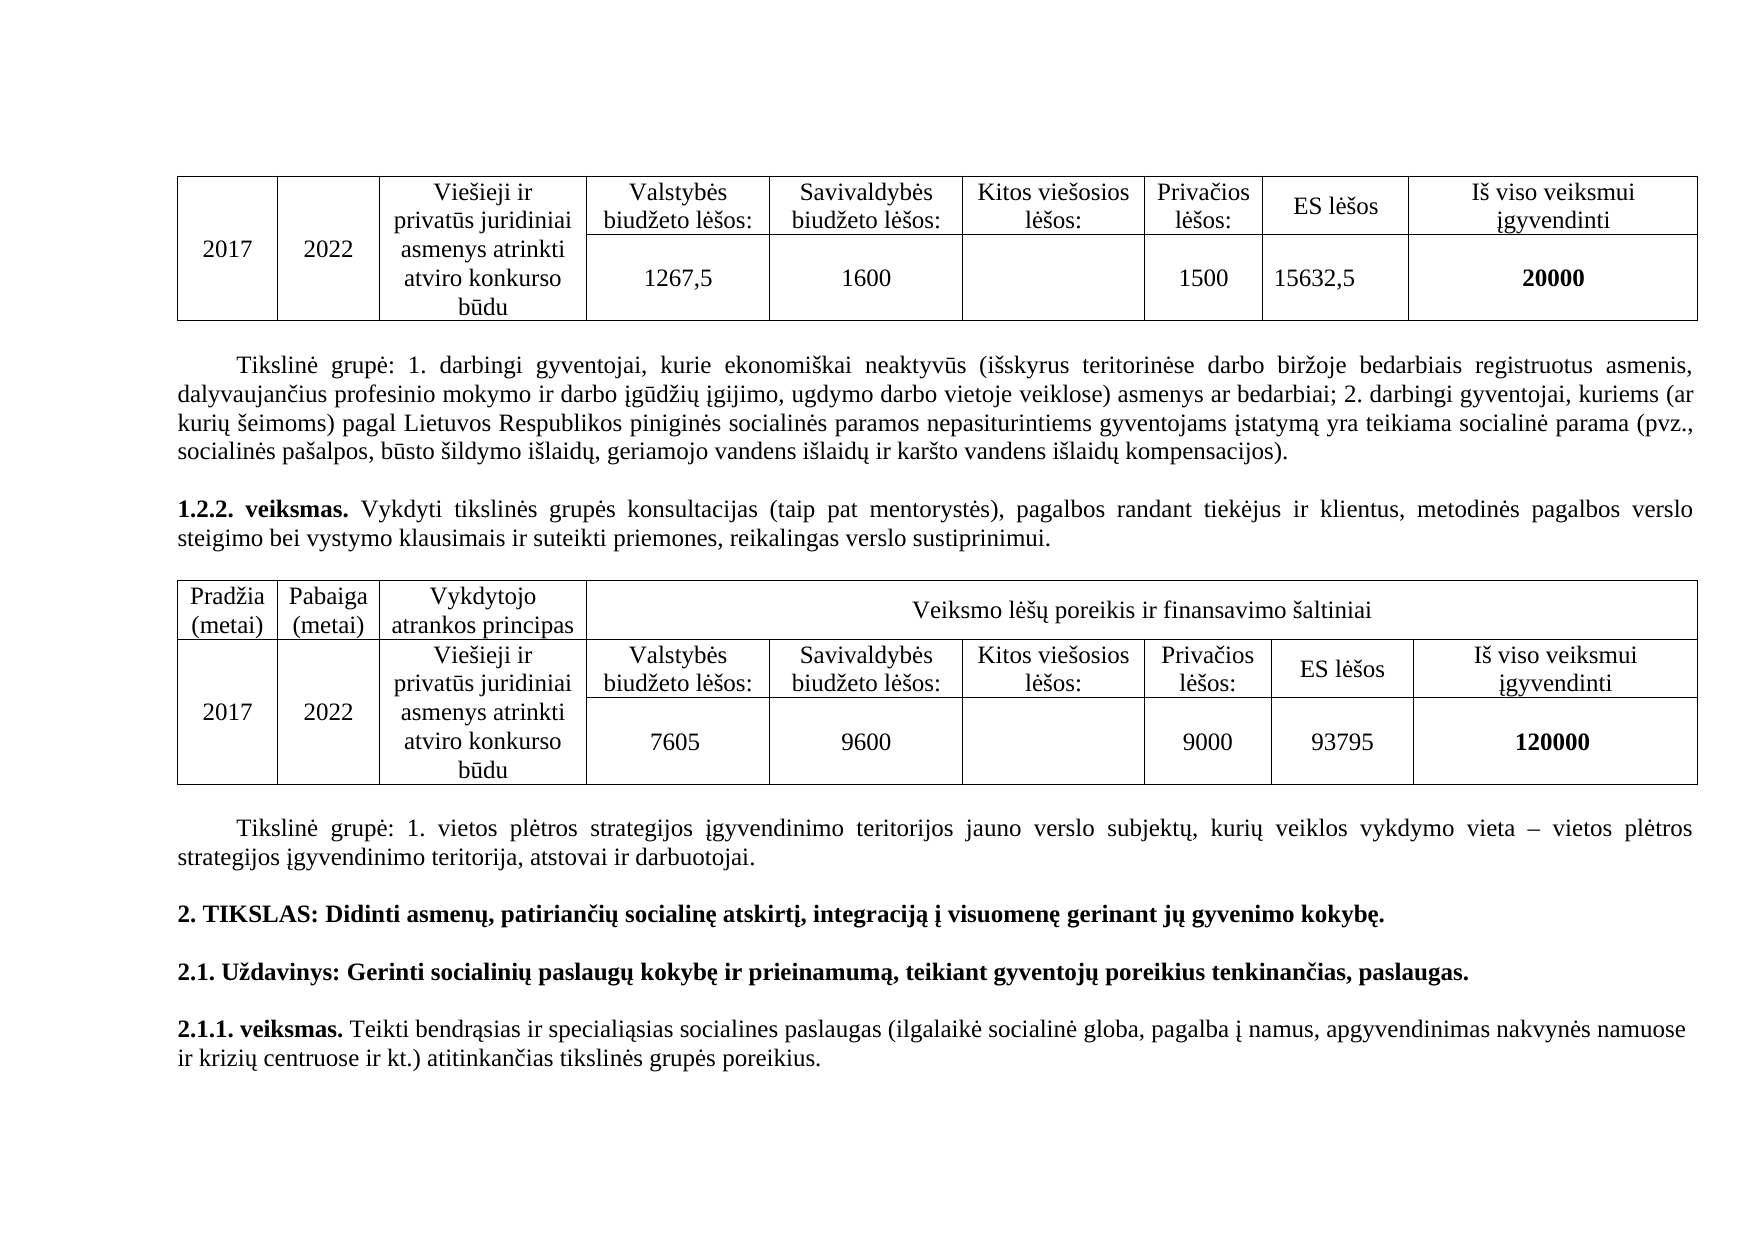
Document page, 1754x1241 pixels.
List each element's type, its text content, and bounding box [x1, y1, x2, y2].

table_cell 15632,5 [1263, 235, 1408, 320]
table_cell Kitos viešosios lėšos: [963, 640, 1144, 697]
table_cell Savivaldybės biudžeto lėšos: [770, 640, 962, 697]
table_cell Valstybės biudžeto lėšos: [587, 640, 769, 697]
table_cell Iš viso veiksmui įgyvendinti [1414, 640, 1697, 697]
text Tikslinė grupė: 1. vietos plėtros strategijos įgyvendinimo teritorijos jauno verslo subjektų, kurių veiklos vykdymo vieta – vietos plėtros strategijos įgyvendinimo teritorija, atstovai ir darbuotojai. [177, 813, 1695, 871]
table_header Pabaiga (metai) [278, 581, 379, 639]
table_cell Iš viso veiksmui įgyvendinti [1409, 177, 1697, 234]
table_cell 9000 [1145, 698, 1271, 783]
text 2.1. Uždavinys: Gerinti socialinių paslaugų kokybę ir prieinamumą, teikiant gyventojų poreikius tenkinančias, paslaugas. [177, 957, 1695, 986]
text 1.2.2. veiksmas. Vykdyti tikslinės grupės konsultacijas (taip pat mentorystės), pagalbos randant tiekėjus ir klientus, metodinės pagalbos verslo steigimo bei vystymo klausimais ir suteikti priemones, reikalingas verslo sustiprinimui. [177, 494, 1695, 551]
table_cell 1500 [1145, 235, 1262, 320]
table_cell 120000 [1414, 698, 1697, 783]
table_cell ES lėšos [1263, 177, 1408, 234]
table_header Pradžia (metai) [178, 581, 277, 639]
table_cell [963, 698, 1144, 783]
table_cell Privačios lėšos: [1145, 177, 1262, 234]
table_cell Savivaldybės biudžeto lėšos: [770, 177, 962, 234]
text 2.1.1. veiksmas. Teikti bendrąsias ir specialiąsias socialines paslaugas (ilgalaikė socialinė globa, pagalba į namus, apgyvendinimas nakvynės namuose ir krizių centruose ir kt.) atitinkančias tikslinės grupės poreikius. [177, 1014, 1695, 1072]
table_cell 9600 [770, 698, 962, 783]
table_cell 2022 [278, 177, 379, 320]
table_cell 7605 [587, 698, 769, 783]
table_cell 1600 [770, 235, 962, 320]
table_cell [963, 235, 1144, 320]
table_cell 93795 [1272, 698, 1413, 783]
table_cell Kitos viešosios lėšos: [963, 177, 1144, 234]
text Tikslinė grupė: 1. darbingi gyventojai, kurie ekonomiškai neaktyvūs (išskyrus teritorinėse darbo biržoje bedarbiais registruotus asmenis, dalyvaujančius profesinio mokymo ir darbo įgūdžių įgijimo, ugdymo darbo vietoje veiklose) asmenys ar bedarbiai; 2. darbingi gyventojai, kuriems (ar kurių šeimoms) pagal Lietuvos Respublikos piniginės socialinės paramos nepasiturintiems gyventojams įstatymą yra teikiama socialinė parama (pvz., socialinės pašalpos, būsto šildymo išlaidų, geriamojo vandens išlaidų ir karšto vandens išlaidų kompensacijos). [177, 350, 1695, 465]
table_cell Valstybės biudžeto lėšos: [587, 177, 769, 234]
table_cell 2022 [278, 640, 379, 783]
table_header Veiksmo lėšų poreikis ir finansavimo šaltiniai [587, 581, 1697, 639]
text 2. TIKSLAS: Didinti asmenų, patiriančių socialinę atskirtį, integraciją į visuomenę gerinant jų gyvenimo kokybę. [177, 899, 1695, 928]
table_cell 20000 [1409, 235, 1697, 320]
table_cell 2017 [178, 177, 277, 320]
table_cell Viešieji ir privatūs juridiniai asmenys atrinkti atviro konkurso būdu [380, 177, 586, 320]
table_cell Viešieji ir privatūs juridiniai asmenys atrinkti atviro konkurso būdu [380, 640, 586, 783]
table_cell ES lėšos [1272, 640, 1413, 697]
table_cell 1267,5 [587, 235, 769, 320]
table_header Vykdytojo atrankos principas [380, 581, 586, 639]
table_cell 2017 [178, 640, 277, 783]
table_cell Privačios lėšos: [1145, 640, 1271, 697]
